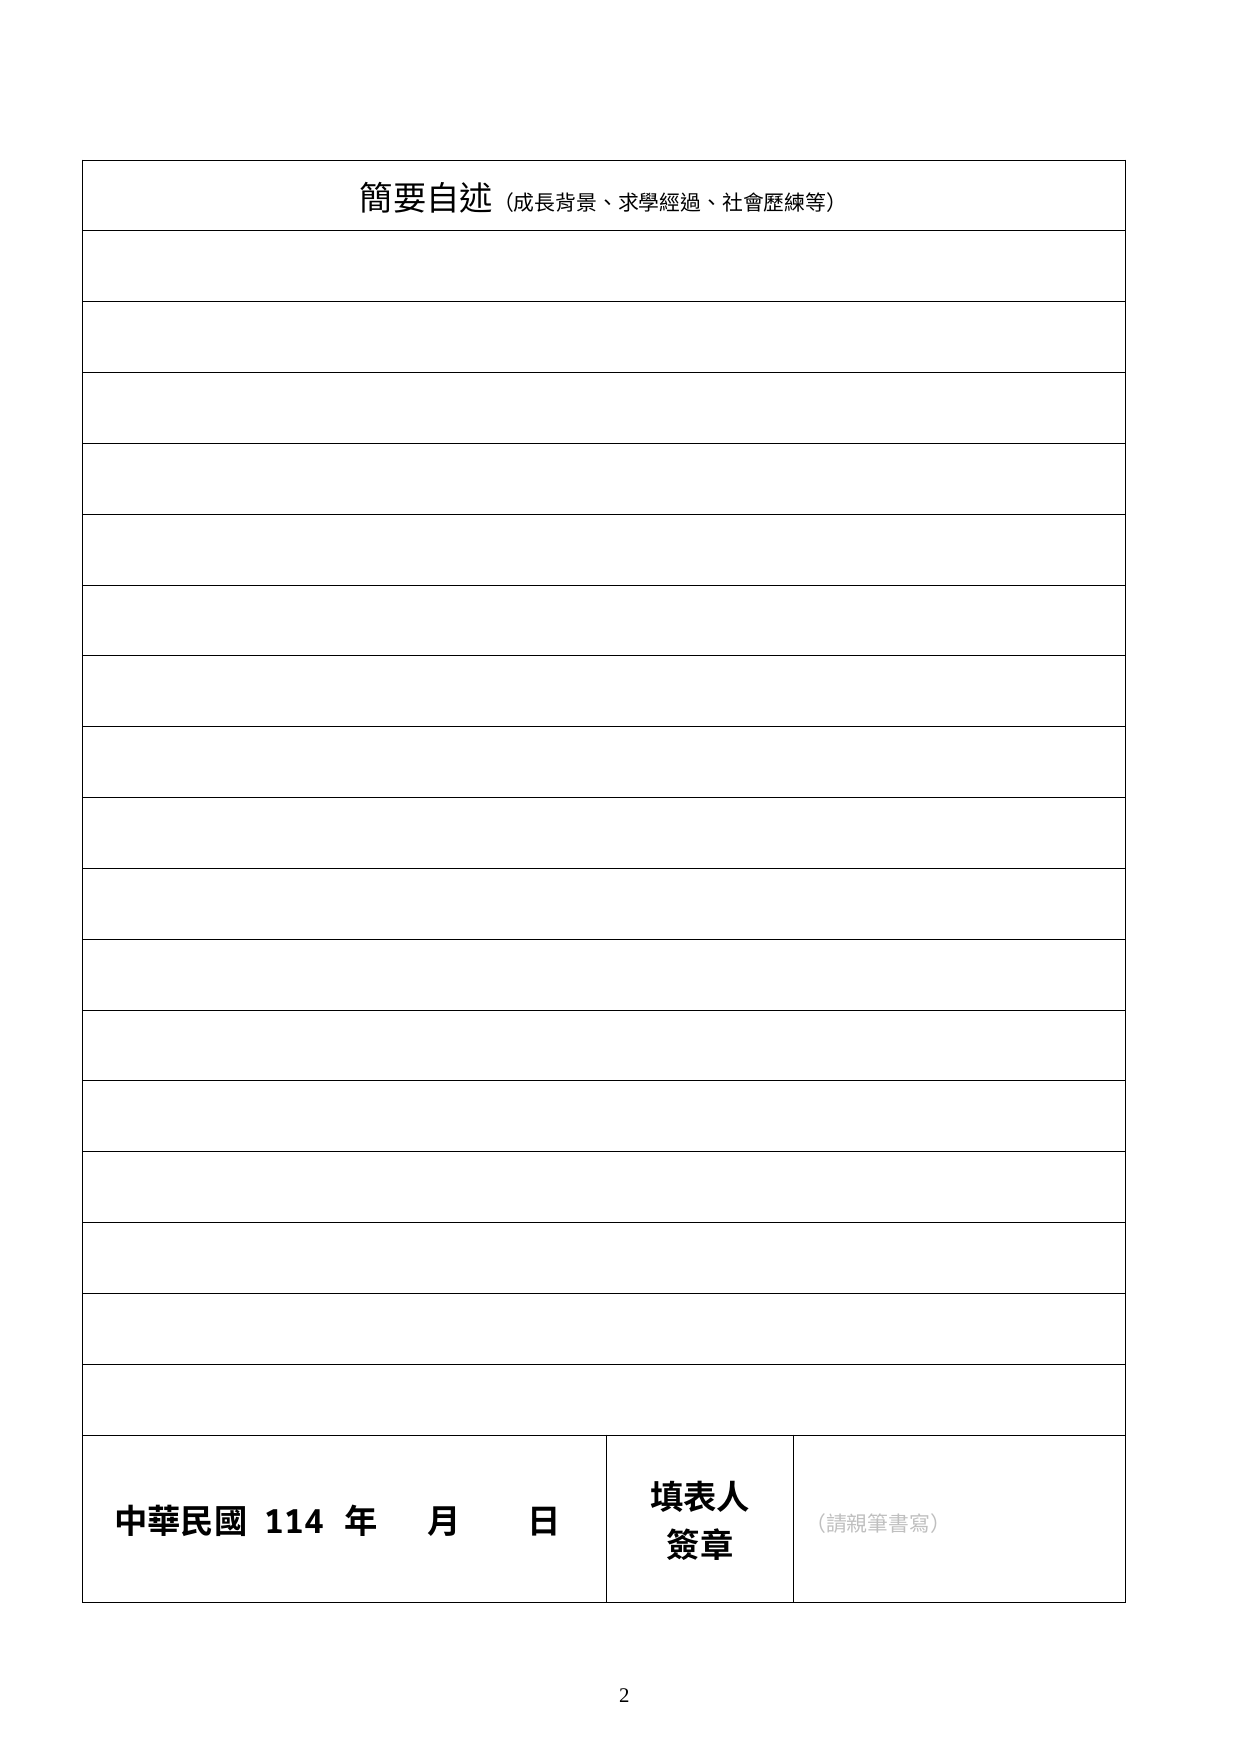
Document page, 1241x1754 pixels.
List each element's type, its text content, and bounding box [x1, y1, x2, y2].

table_cell （請親筆書寫） [794, 1436, 1125, 1602]
table_cell [83, 1081, 1125, 1151]
table_cell [83, 1365, 1125, 1434]
table_cell [83, 302, 1125, 372]
table_cell [83, 798, 1125, 868]
table_cell [83, 1294, 1125, 1364]
table_cell 填表人 簽章 [607, 1436, 793, 1602]
table_cell [83, 373, 1125, 443]
table_header [83, 90, 1125, 159]
table_cell 中華民國 114 年 月 日 [83, 1436, 606, 1602]
table_cell [83, 869, 1125, 939]
table_cell [83, 1011, 1125, 1080]
table_cell [83, 940, 1125, 1009]
table_cell [83, 586, 1125, 655]
table_cell 簡要自述（成長背景、求學經過、社會歷練等） [83, 161, 1125, 230]
table_cell [83, 231, 1125, 301]
table_cell [83, 727, 1125, 797]
table_cell [83, 1223, 1125, 1293]
table_cell [83, 656, 1125, 726]
table_cell [83, 444, 1125, 514]
table_cell [83, 515, 1125, 584]
table_cell [83, 1152, 1125, 1222]
